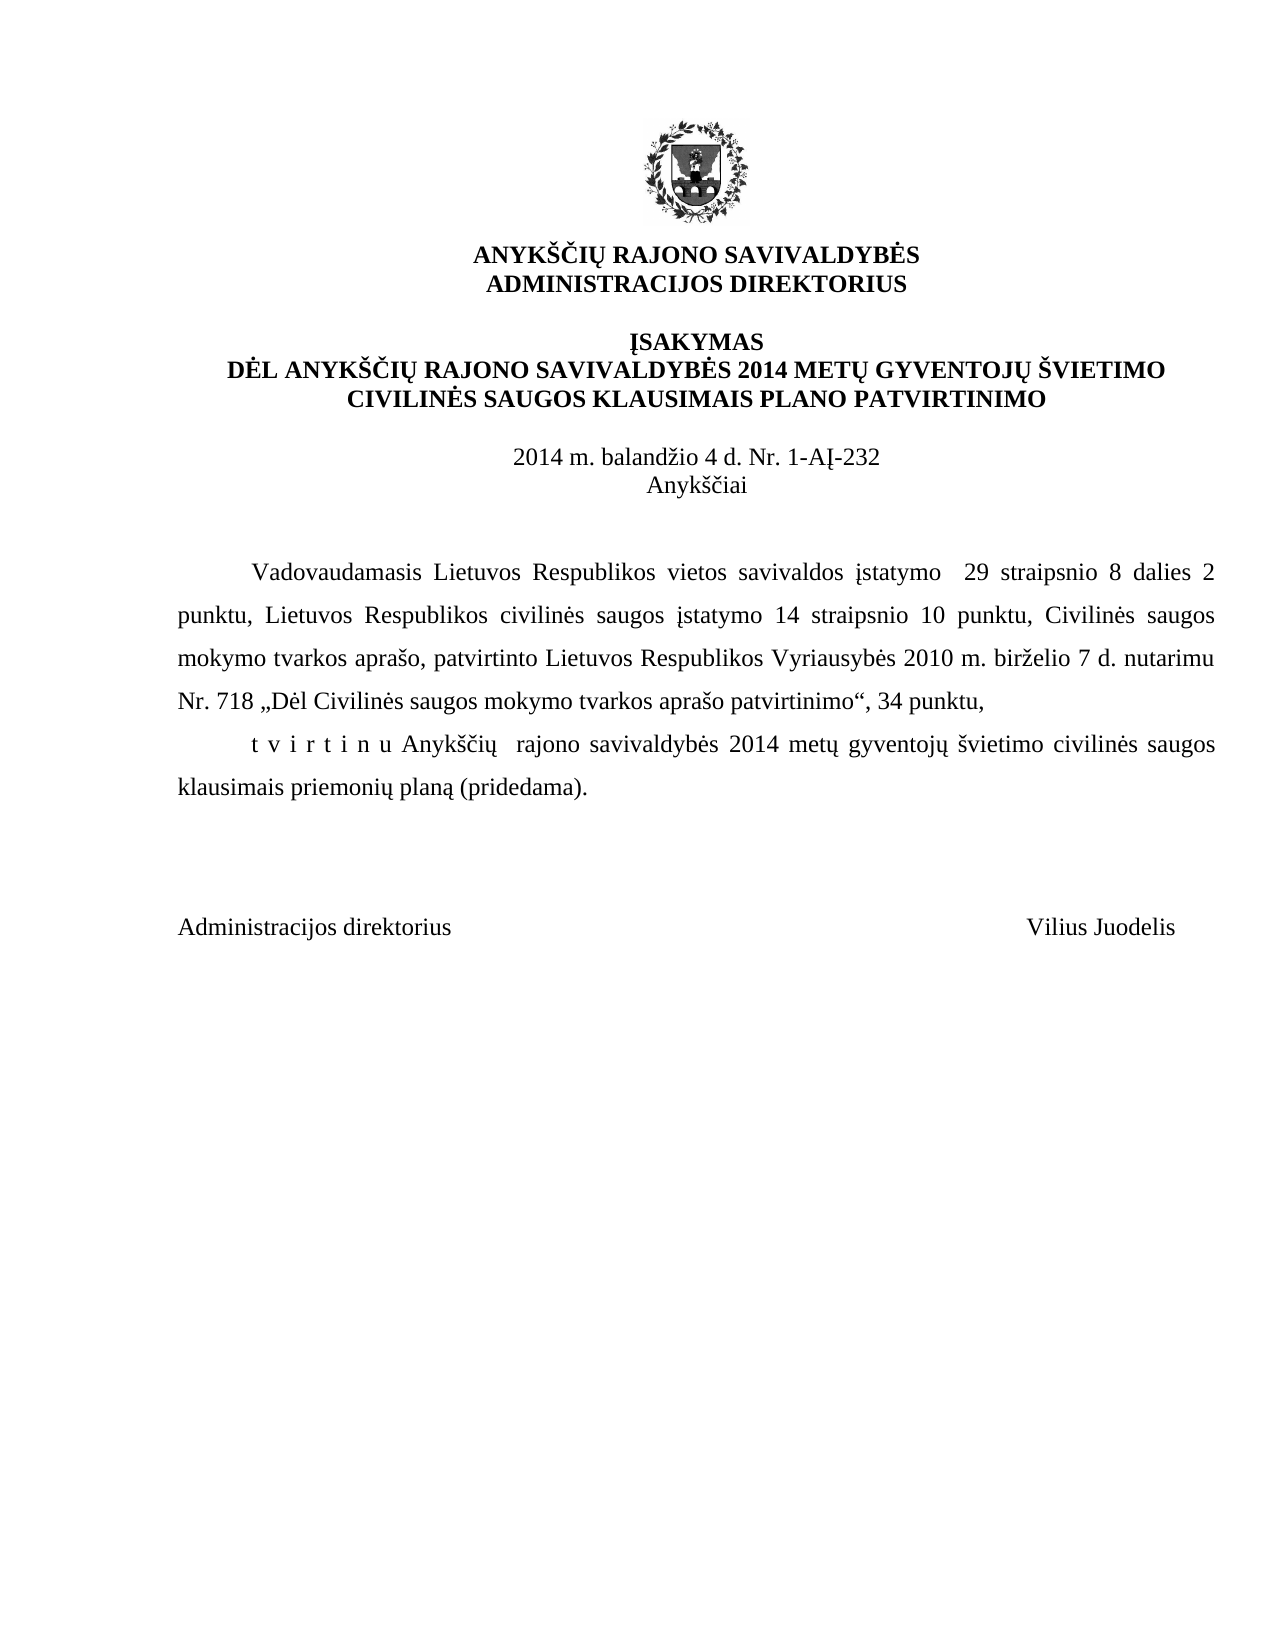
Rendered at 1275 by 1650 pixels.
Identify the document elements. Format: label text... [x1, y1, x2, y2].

text DĖL ANYKŠČIŲ RAJONO SAVIVALDYBĖS 2014 METŲ GYVENTOJŲ ŠVIETIMO CIVILINĖS SAUGOS KLAUSIMAIS PLANO patvirtinimo [177, 355, 1216, 413]
text ĮSAKYMAS [177, 327, 1216, 355]
text ADMINISTRACIJOS DIREKTORIUS [177, 269, 1216, 298]
text 2014 m. balandžio 4 d. Nr. 1-AĮ-232 [177, 442, 1216, 470]
text Vadovaudamasis Lietuvos Respublikos vietos savivaldos įstatymo 29 straipsnio 8 dalies 2 punktu, Lietuvos Respublikos civilinės saugos įstatymo 14 straipsnio 10 punktu, Civilinės saugos mokymo tvarkos aprašo, patvirtinto Lietuvos Respublikos Vyriausybės 2010 m. birželio 7 d. nutarimu Nr. 718 „Dėl Civilinės saugos mokymo tvarkos aprašo patvirtinimo“, 34 punktu, [177, 557, 1216, 715]
text ANYKŠČIŲ RAJONO SAVIVALDYBĖS [177, 240, 1216, 269]
text Administracijos direktorius Vilius Juodelis [177, 912, 1216, 941]
text Anykščiai [177, 470, 1216, 499]
text t v i r t i n u Anykščių rajono savivaldybės 2014 metų gyventojų švietimo civilinės saugos klausimais priemonių planą (pridedama). [177, 729, 1216, 801]
